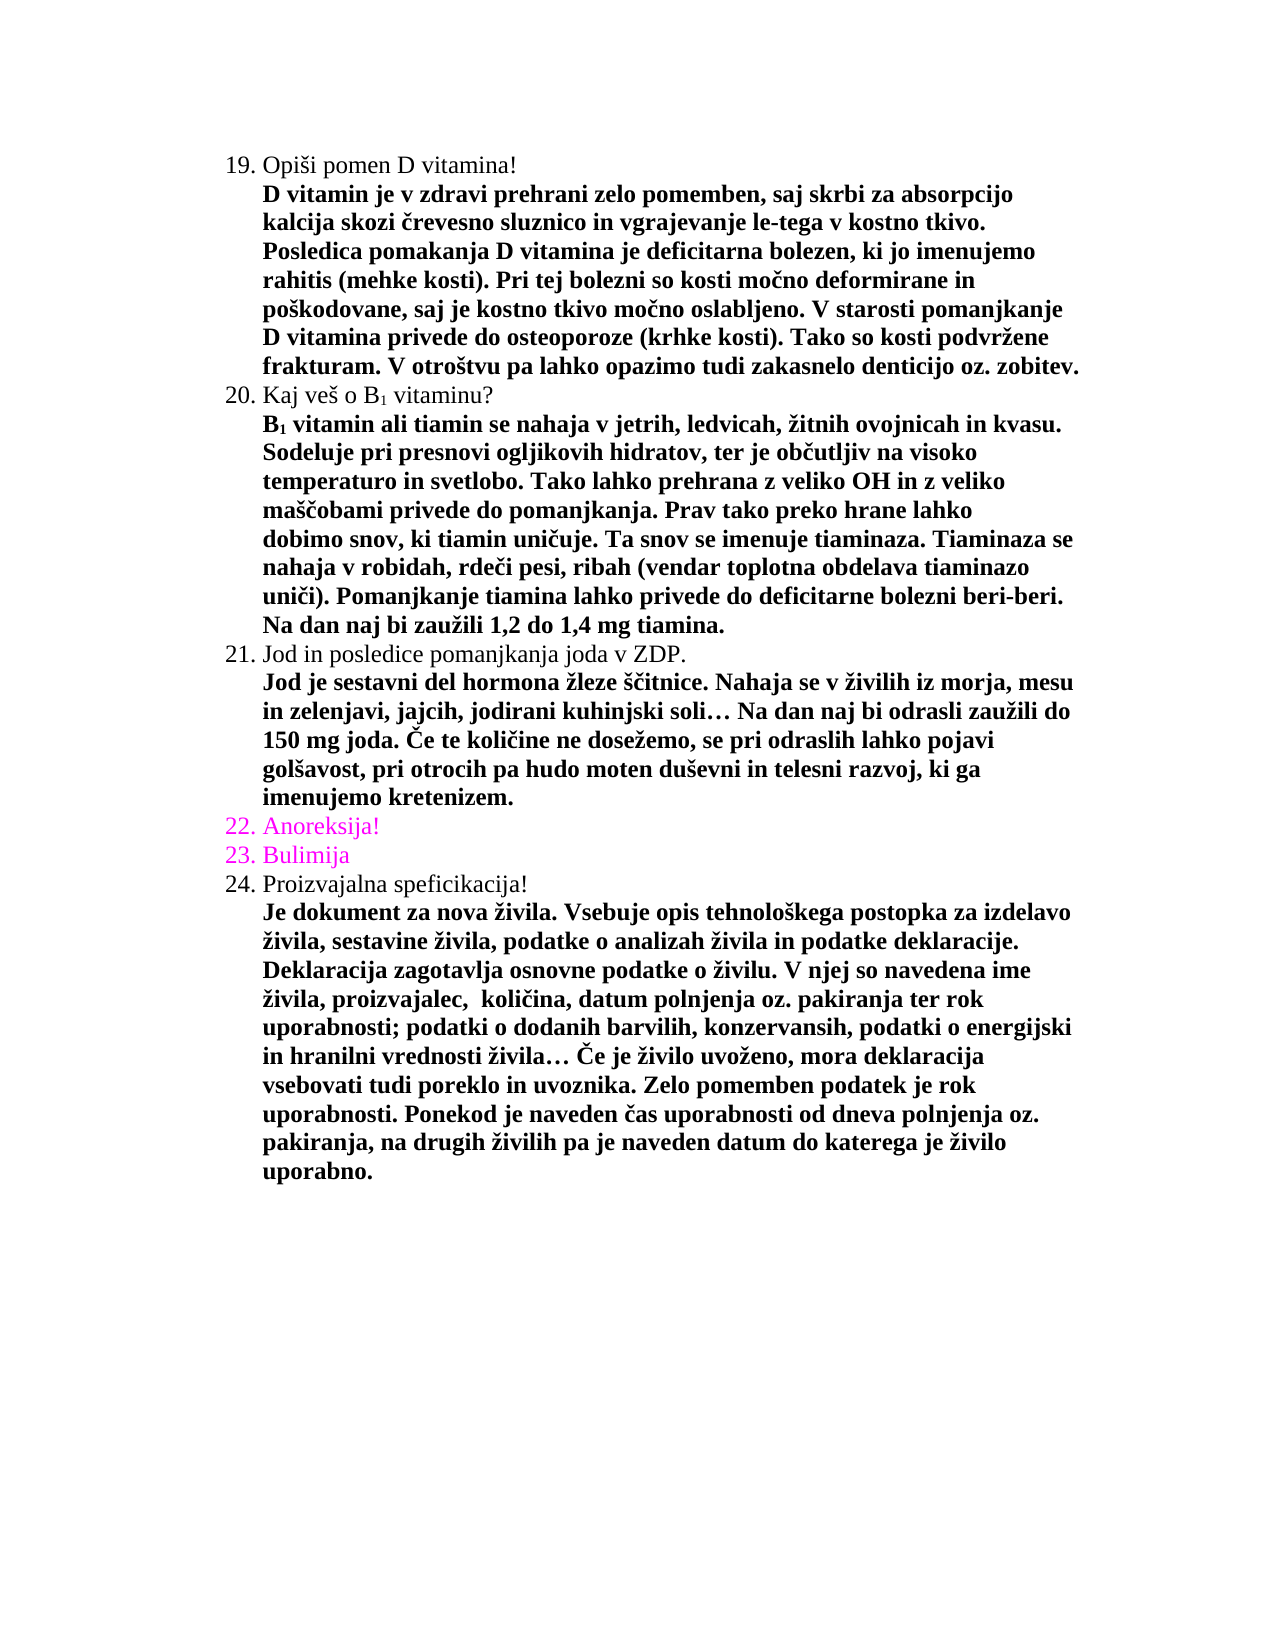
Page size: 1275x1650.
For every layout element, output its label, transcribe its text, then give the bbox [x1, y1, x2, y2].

text Je dokument za nova živila. Vsebuje opis tehnološkega postopka za izdelavo živila, sestavine živila, podatke o analizah živila in podatke deklaracije. [225, 897, 1087, 955]
text Jod je sestavni del hormona žleze ščitnice. Nahaja se v živilih iz morja, mesu in zelenjavi, jajcih, jodirani kuhinjski soli… Na dan naj bi odrasli zaužili do 150 mg joda. Če te količine ne dosežemo, se pri odraslih lahko pojavi golšavost, pri otrocih pa hudo moten duševni in telesni razvoj, ki ga imenujemo kretenizem. [225, 667, 1087, 811]
text Deklaracija zagotavlja osnovne podatke o živilu. V njej so navedena ime živila, proizvajalec, količina, datum polnjenja oz. pakiranja ter rok uporabnosti; podatki o dodanih barvilih, konzervansih, podatki o energijski in hranilni vrednosti živila… Če je živilo uvoženo, mora deklaracija vsebovati tudi poreklo in uvoznika. Zelo pomemben podatek je rok uporabnosti. Ponekod je naveden čas uporabnosti od dneva polnjenja oz. pakiranja, na drugih živilih pa je naveden datum do katerega je živilo uporabno. [225, 955, 1087, 1185]
list Bulimija [225, 840, 1087, 869]
text B1 vitamin ali tiamin se nahaja v jetrih, ledvicah, žitnih ovojnicah in kvasu. Sodeluje pri presnovi ogljikovih hidratov, ter je občutljiv na visoko temperaturo in svetlobo. Tako lahko prehrana z veliko OH in z veliko maščobami privede do pomanjkanja. Prav tako preko hrane lahko dobimo snov, ki tiamin uničuje. Ta snov se imenuje tiaminaza. Tiaminaza se nahaja v robidah, rdeči pesi, ribah (vendar toplotna obdelava tiaminazo uniči). Pomanjkanje tiamina lahko privede do deficitarne bolezni beri-beri. Na dan naj bi zaužili 1,2 do 1,4 mg tiamina. [225, 409, 1087, 639]
list Anoreksija! [225, 811, 1087, 840]
list Kaj veš o B1 vitaminu? [225, 380, 1087, 409]
list Proizvajalna speficikacija! [225, 869, 1087, 897]
text D vitamin je v zdravi prehrani zelo pomemben, saj skrbi za absorpcijo kalcija skozi črevesno sluznico in vgrajevanje le-tega v kostno tkivo. Posledica pomakanja D vitamina je deficitarna bolezen, ki jo imenujemo rahitis (mehke kosti). Pri tej bolezni so kosti močno deformirane in poškodovane, saj je kostno tkivo močno oslabljeno. V starosti pomanjkanje D vitamina privede do osteoporoze (krhke kosti). Tako so kosti podvržene frakturam. V otroštvu pa lahko opazimo tudi zakasnelo denticijo oz. zobitev. [225, 179, 1087, 380]
list Jod in posledice pomanjkanja joda v ZDP. [225, 639, 1087, 667]
list Opiši pomen D vitamina! [225, 150, 1087, 179]
